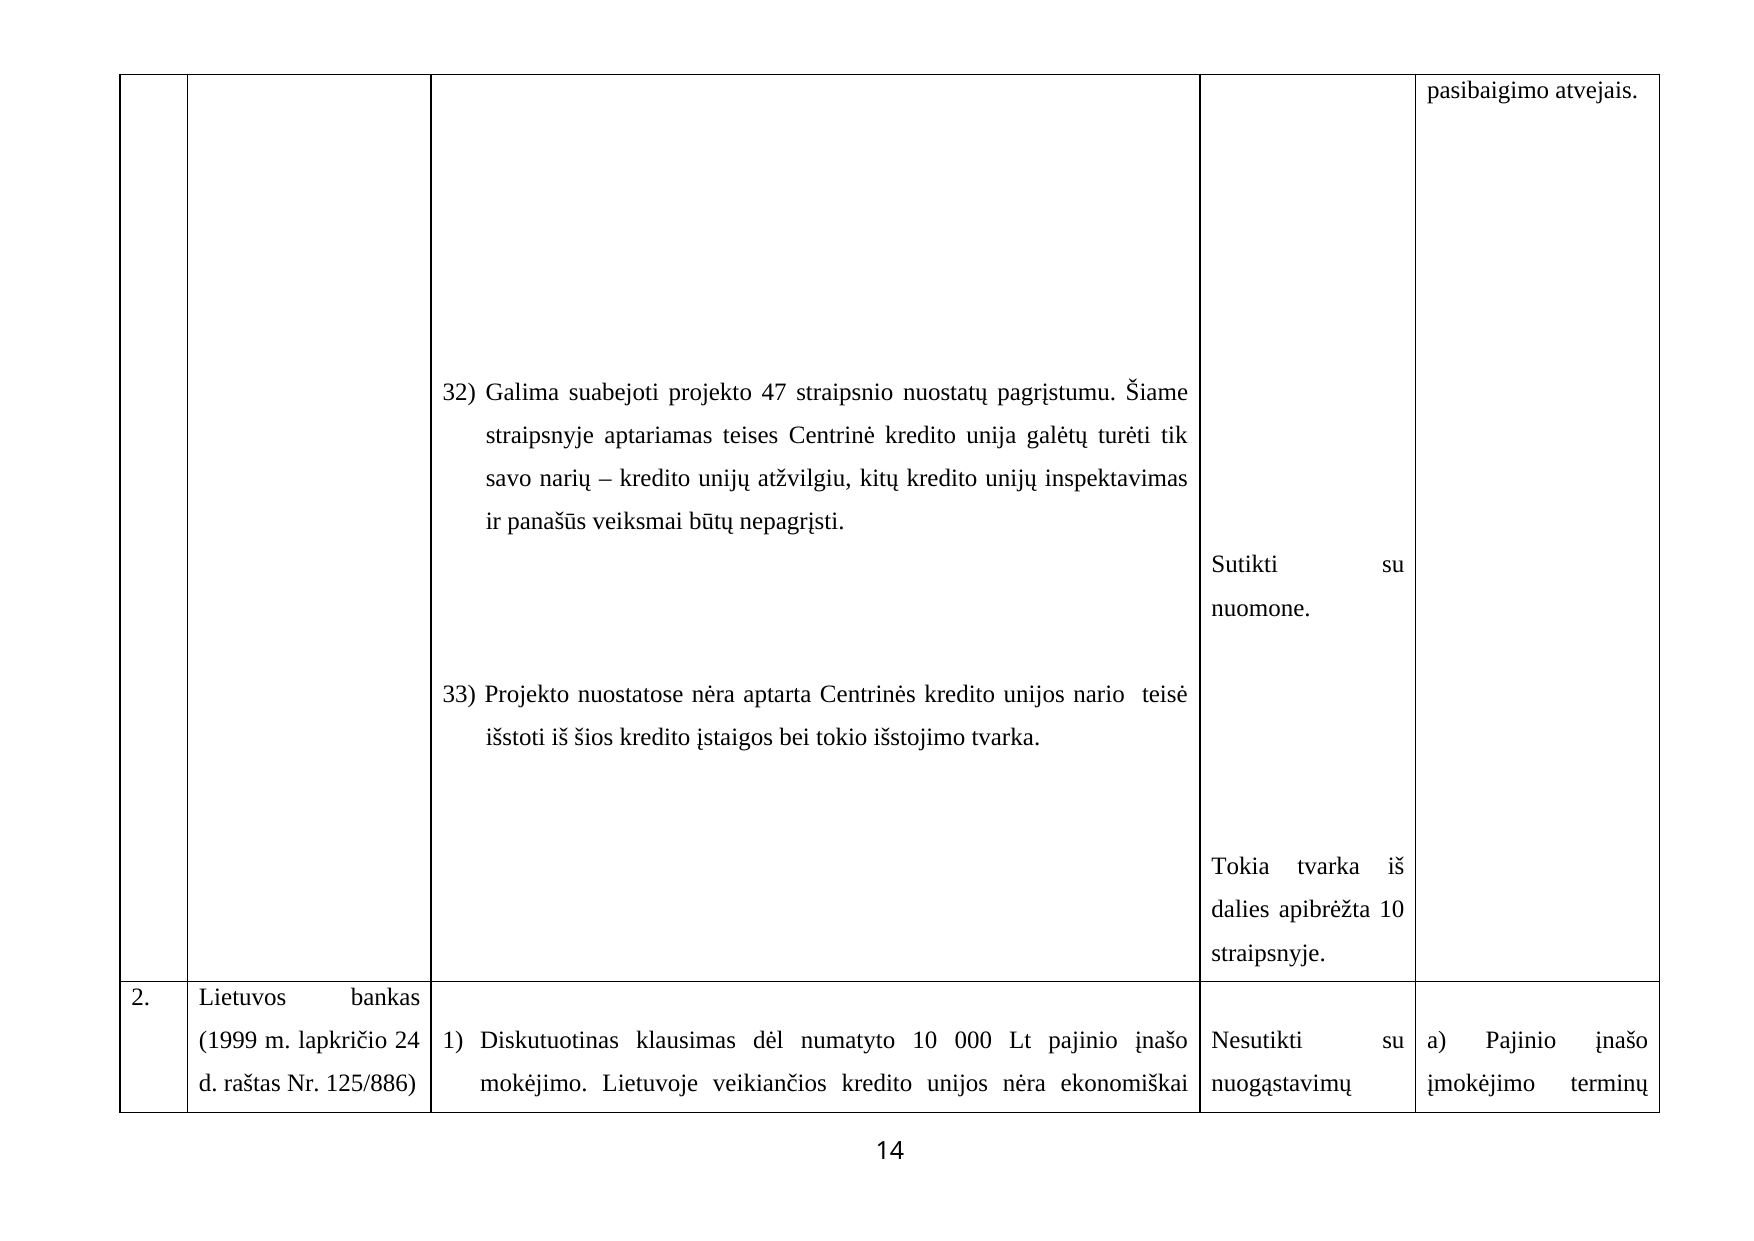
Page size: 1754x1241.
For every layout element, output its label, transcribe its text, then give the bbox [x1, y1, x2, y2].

table_cell 2. [121, 982, 187, 1111]
table_cell [121, 75, 187, 981]
table_cell Nesutikti su nuogąstavimų [1201, 982, 1415, 1111]
table_cell 32) Galima suabejoti projekto 47 straipsnio nuostatų pagrįstumu. Šiame straipsnyje aptariamas teises Centrinė kredito unija galėtų turėti tik savo narių – kredito unijų atžvilgiu, kitų kredito unijų inspektavimas ir panašūs veiksmai būtų nepagrįsti. 33) Projekto nuostatose nėra aptarta Centrinės kredito unijos nario teisė išstoti iš šios kredito įstaigos bei tokio išstojimo tvarka. [432, 75, 1199, 981]
table_cell [188, 75, 430, 981]
table_cell Lietuvos bankas (1999 m. lapkričio 24 d. raštas Nr. 125/886) [188, 982, 430, 1111]
table_cell pasibaigimo atvejais. [1416, 75, 1659, 981]
table_cell Sutikti su nuomone. Tokia tvarka iš dalies apibrėžta 10 straipsnyje. [1201, 75, 1415, 981]
